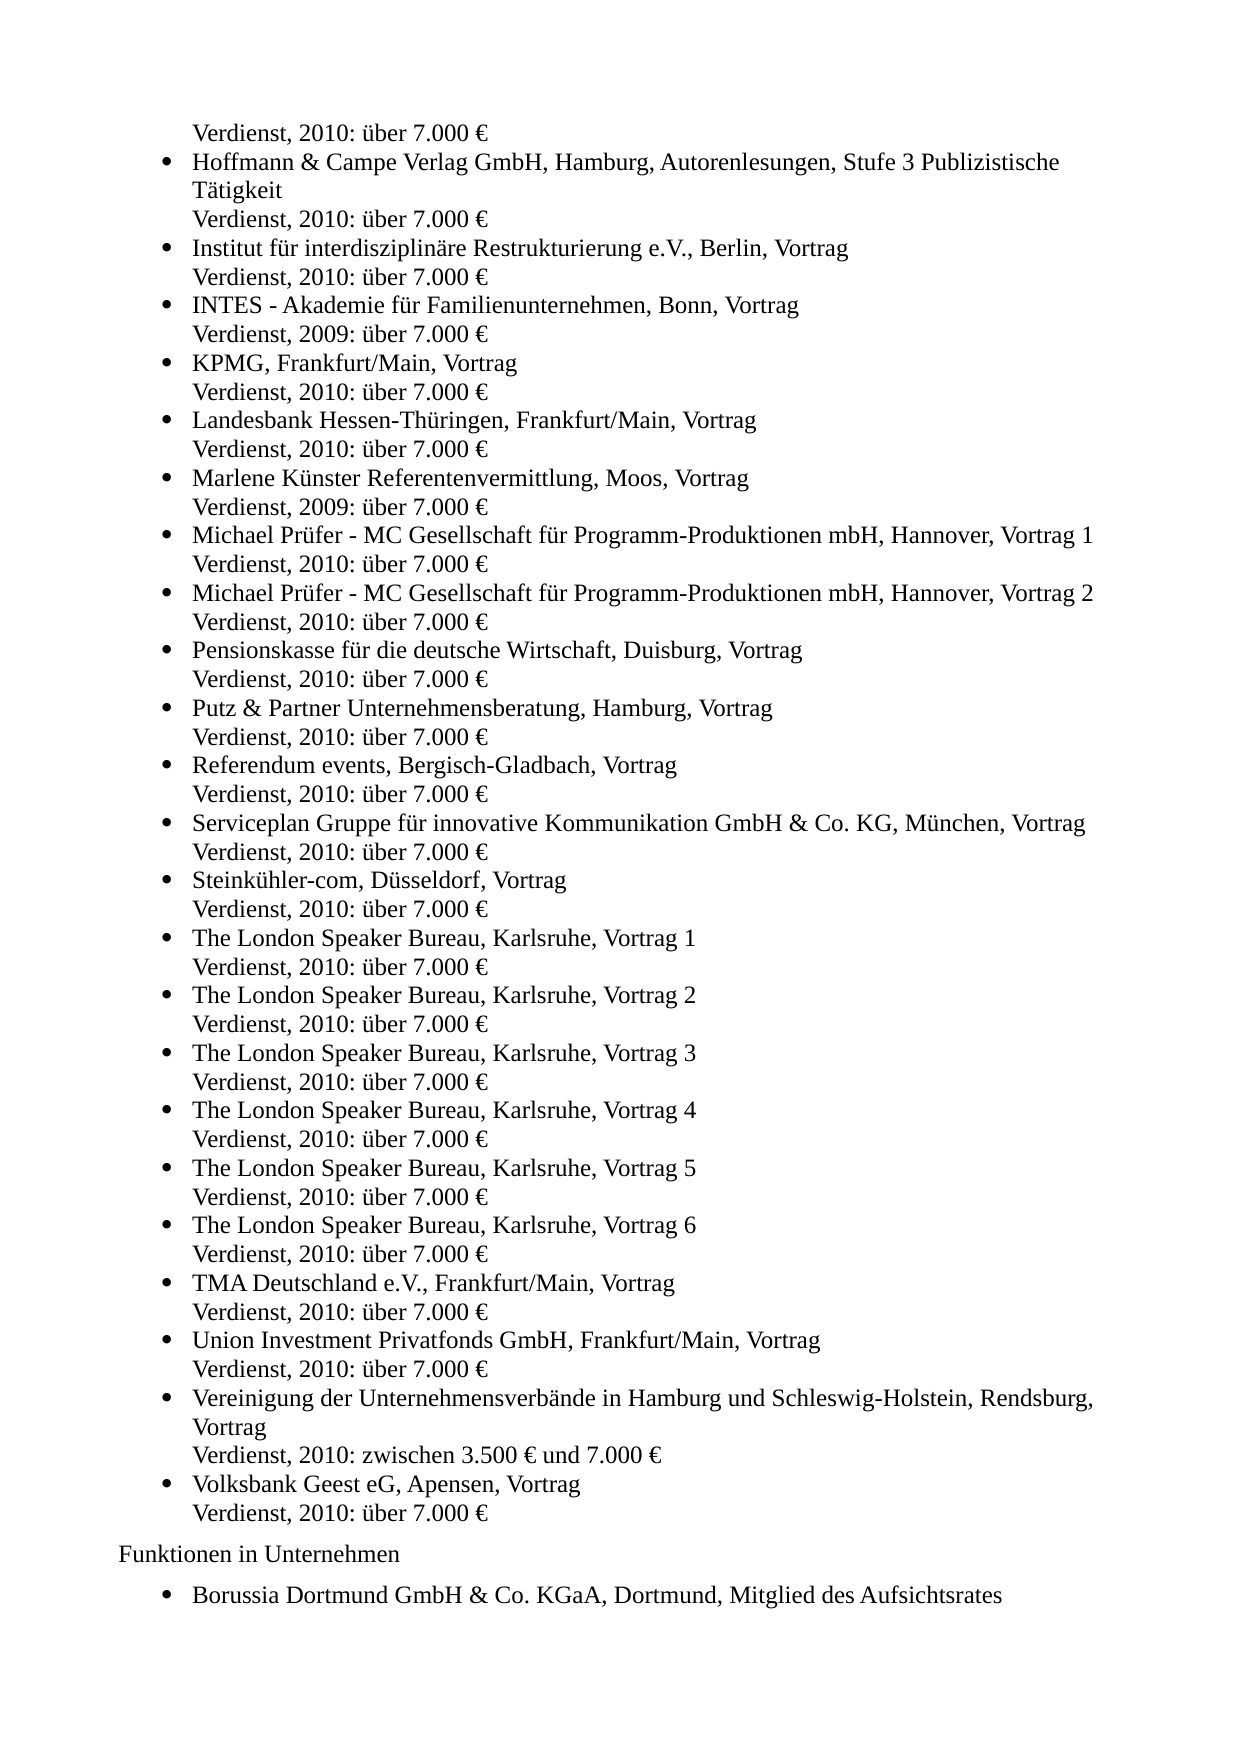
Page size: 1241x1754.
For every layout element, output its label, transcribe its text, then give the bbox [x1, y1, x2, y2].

list Marlene Künster Referentenvermittlung, Moos, Vortrag Verdienst, 2009: über 7.000 € [162, 463, 1122, 521]
list Vereinigung der Unternehmensverbände in Hamburg und Schleswig-Holstein, Rendsburg, Vortrag Verdienst, 2010: zwischen 3.500 € und 7.000 € [162, 1383, 1122, 1469]
list The London Speaker Bureau, Karlsruhe, Vortrag 6 Verdienst, 2010: über 7.000 € [162, 1211, 1122, 1268]
list INTES - Akademie für Familienunternehmen, Bonn, Vortrag Verdienst, 2009: über 7.000 € [162, 291, 1122, 348]
list Institut für interdisziplinäre Restrukturierung e.V., Berlin, Vortrag Verdienst, 2010: über 7.000 € [162, 233, 1122, 291]
list The London Speaker Bureau, Karlsruhe, Vortrag 2 Verdienst, 2010: über 7.000 € [162, 981, 1122, 1038]
list Borussia Dortmund GmbH & Co. KGaA, Dortmund, Mitglied des Aufsichtsrates [162, 1581, 1122, 1609]
list Referendum events, Bergisch-Gladbach, Vortrag Verdienst, 2010: über 7.000 € [162, 751, 1122, 808]
list Hoffmann & Campe Verlag GmbH, Hamburg, Autorenlesungen, Stufe 3 Publizistische Tätigkeit Verdienst, 2010: über 7.000 € [162, 147, 1122, 233]
list TMA Deutschland e.V., Frankfurt/Main, Vortrag Verdienst, 2010: über 7.000 € [162, 1268, 1122, 1326]
list Volksbank Geest eG, Apensen, Vortrag Verdienst, 2010: über 7.000 € [162, 1469, 1122, 1527]
list Steinkühler-com, Düsseldorf, Vortrag Verdienst, 2010: über 7.000 € [162, 866, 1122, 923]
list Serviceplan Gruppe für innovative Kommunikation GmbH & Co. KG, München, Vortrag Verdienst, 2010: über 7.000 € [162, 808, 1122, 866]
list The London Speaker Bureau, Karlsruhe, Vortrag 5 Verdienst, 2010: über 7.000 € [162, 1153, 1122, 1211]
list Michael Prüfer - MC Gesellschaft für Programm-Produktionen mbH, Hannover, Vortrag 2 Verdienst, 2010: über 7.000 € [162, 578, 1122, 636]
list Michael Prüfer - MC Gesellschaft für Programm-Produktionen mbH, Hannover, Vortrag 1 Verdienst, 2010: über 7.000 € [162, 521, 1122, 578]
list The London Speaker Bureau, Karlsruhe, Vortrag 1 Verdienst, 2010: über 7.000 € [162, 923, 1122, 981]
list KPMG, Frankfurt/Main, Vortrag Verdienst, 2010: über 7.000 € [162, 348, 1122, 406]
list Union Investment Privatfonds GmbH, Frankfurt/Main, Vortrag Verdienst, 2010: über 7.000 € [162, 1326, 1122, 1383]
list Landesbank Hessen-Thüringen, Frankfurt/Main, Vortrag Verdienst, 2010: über 7.000 € [162, 406, 1122, 463]
list Pensionskasse für die deutsche Wirtschaft, Duisburg, Vortrag Verdienst, 2010: über 7.000 € [162, 636, 1122, 693]
list Putz & Partner Unternehmensberatung, Hamburg, Vortrag Verdienst, 2010: über 7.000 € [162, 693, 1122, 751]
text Funktionen in Unternehmen [118, 1539, 1122, 1568]
list The London Speaker Bureau, Karlsruhe, Vortrag 4 Verdienst, 2010: über 7.000 € [162, 1096, 1122, 1153]
list The London Speaker Bureau, Karlsruhe, Vortrag 3 Verdienst, 2010: über 7.000 € [162, 1038, 1122, 1096]
list Verdienst, 2010: über 7.000 € [162, 118, 1122, 147]
